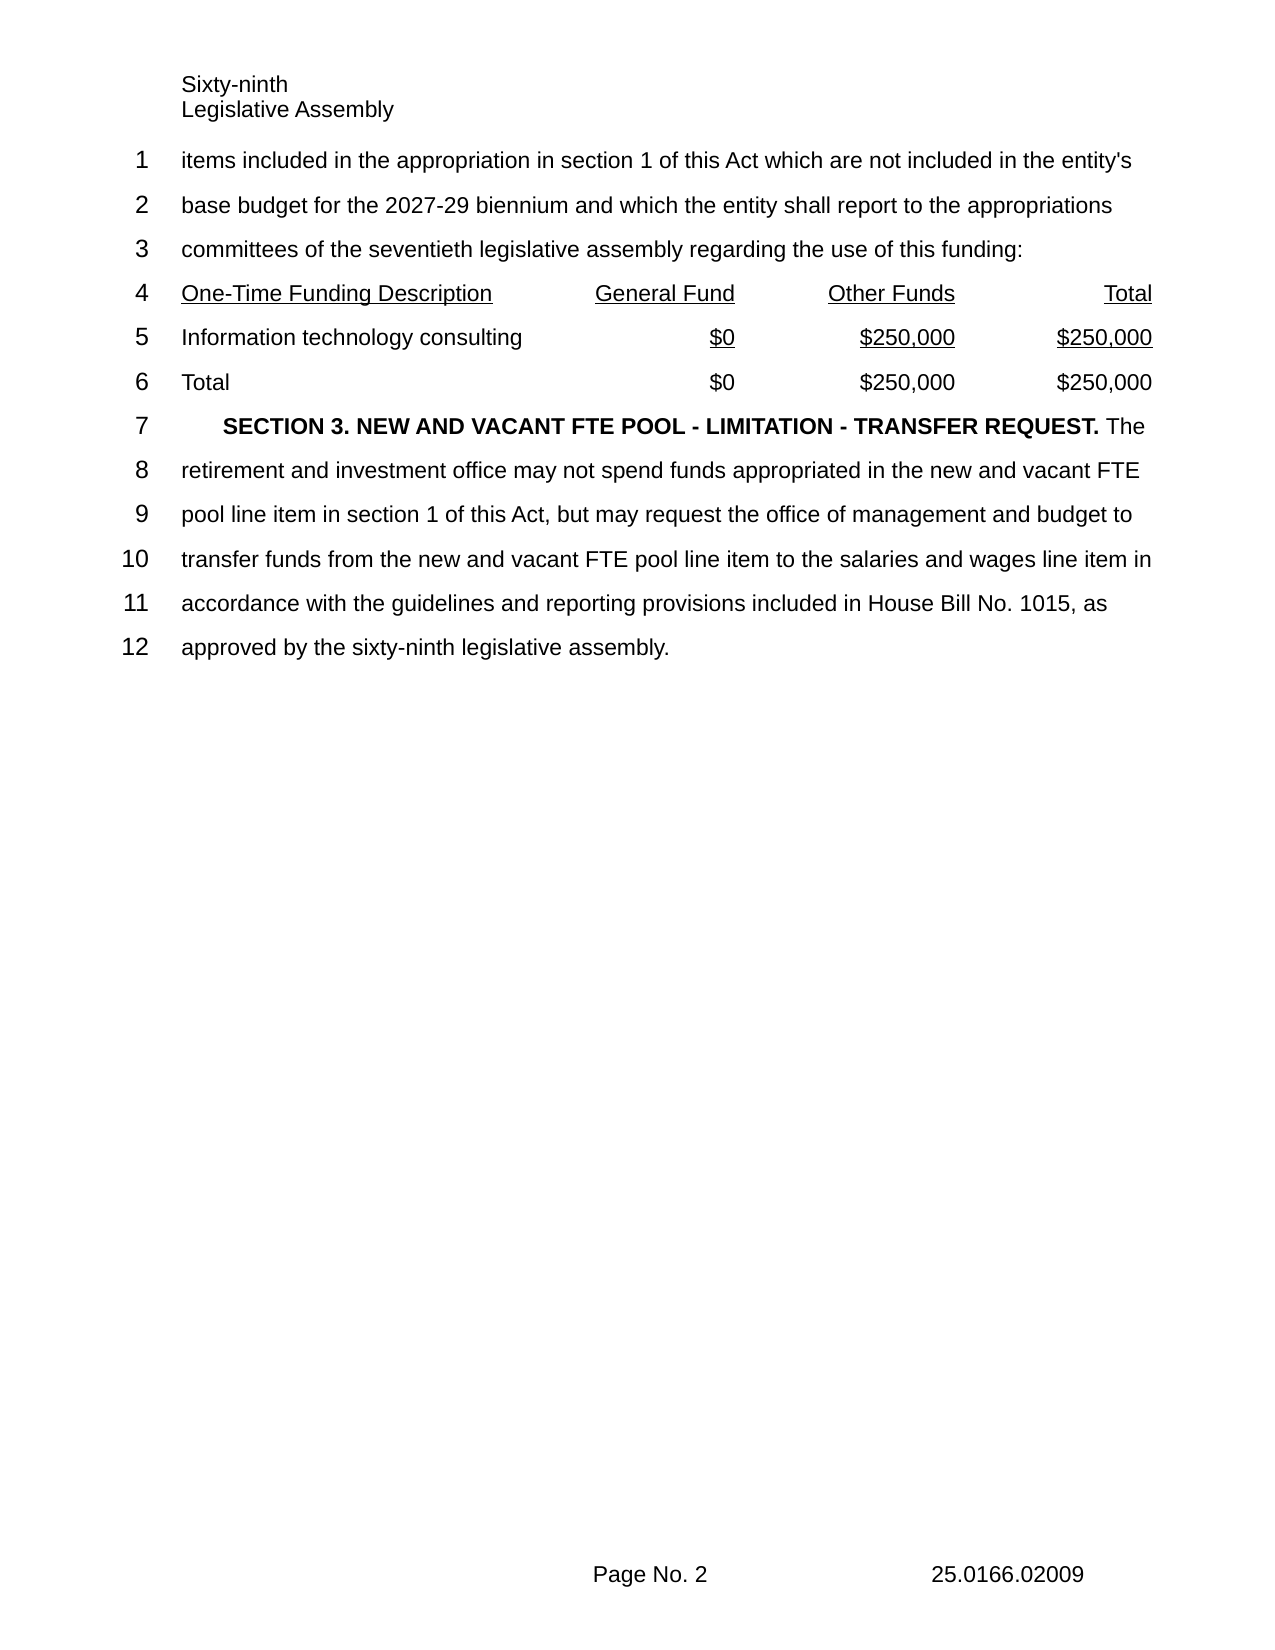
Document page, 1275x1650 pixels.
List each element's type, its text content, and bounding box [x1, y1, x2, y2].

text SECTION 3. NEW AND VACANT FTE POOL - LIMITATION - TRANSFER REQUEST. The retirement and investment office may not spend funds appropriated in the new and vacant FTE pool line item in section 1 of this Act, but may request the office of management and budget to transfer funds from the new and vacant FTE pool line item to the salaries and wages line item in accordance with the guidelines and reporting provisions included in House Bill No. 1015, as approved by the sixty-ninth legislative assembly. [181, 399, 1154, 664]
text items included in the appropriation in section 1 of this Act which are not included in the entity's base budget for the 2027‑29 biennium and which the entity shall report to the appropriations committees of the seventieth legislative assembly regarding the use of this funding: [181, 133, 1154, 266]
text One-Time Funding Description General Fund Other Funds Total Information technology consulting $0 $250,000 $250,000 Total $0 $250,000 $250,000 [181, 266, 1154, 399]
